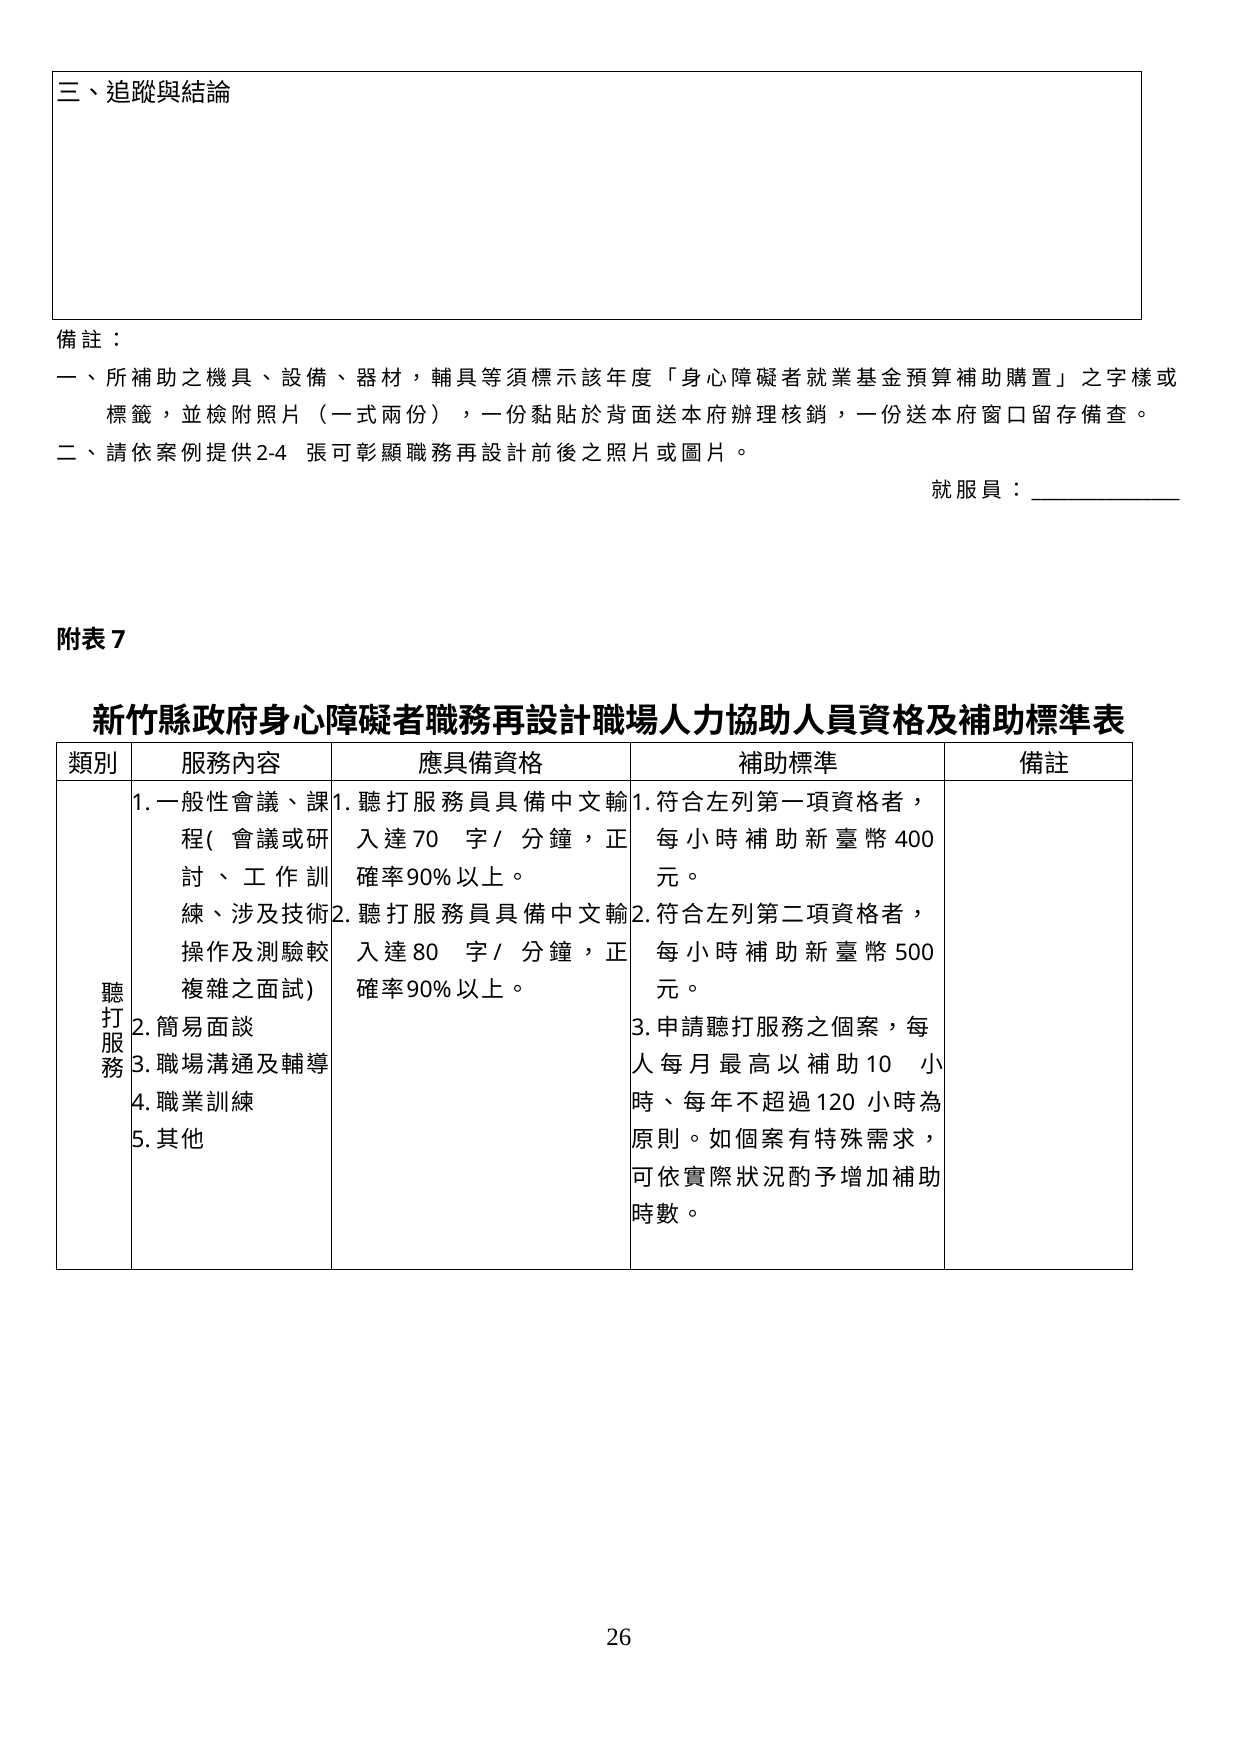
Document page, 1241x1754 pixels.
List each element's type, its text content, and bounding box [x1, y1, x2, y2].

table_cell 聽打服務 [57, 781, 131, 1269]
text 附表7 [56, 620, 1181, 656]
table_cell [945, 781, 1132, 1269]
table_cell 1.一般性會議、課 程(會議或研討、工作訓練、涉及技術操作及測驗較複雜之面試) 2.簡易面談 3.職場溝通及輔導 4.職業訓練 5.其他 [132, 781, 331, 1269]
table_cell 1.聽打服務員具備中文輸入達70字/分鐘，正確率90%以上。 2.聽打服務員具備中文輸入達80字/分鐘，正確率90%以上。 [332, 781, 630, 1269]
table_cell 三、追蹤與結論 [53, 72, 1141, 319]
table_header 應具備資格 [332, 743, 630, 780]
text 二、請依案例提供2-4張可彰顯職務再設計前後之照片或圖片。 [56, 432, 1181, 470]
text 備註： [31, 320, 1181, 357]
text 新竹縣政府身心障礙者職務再設計職場人力協助人員資格及補助標準表 [6, 693, 1211, 742]
table_header 補助標準 [631, 743, 944, 780]
text 就服員：________________ [69, 470, 1181, 507]
text 一、所補助之機具、設備、器材，輔具等須標示該年度「身心障礙者就業基金預算補助購置」之字樣或標籤，並檢附照片（一式兩份），一份黏貼於背面送本府辦理核銷，一份送本府窗口留存備查。 [52, 357, 1181, 432]
table_header 類別 [57, 743, 131, 780]
table_header 備註 [945, 743, 1132, 780]
table_cell 1.符合左列第一項資格者， 每小時補助新臺幣400元。 2.符合左列第二項資格者， 每小時補助新臺幣500元。 3.申請聽打服務之個案，每 人每月最高以補助10小時、每年不超過120小時為原則。如個案有特殊需求，可依實際狀況酌予增加補助時數。 [631, 781, 944, 1269]
table_header 服務內容 [132, 743, 331, 780]
